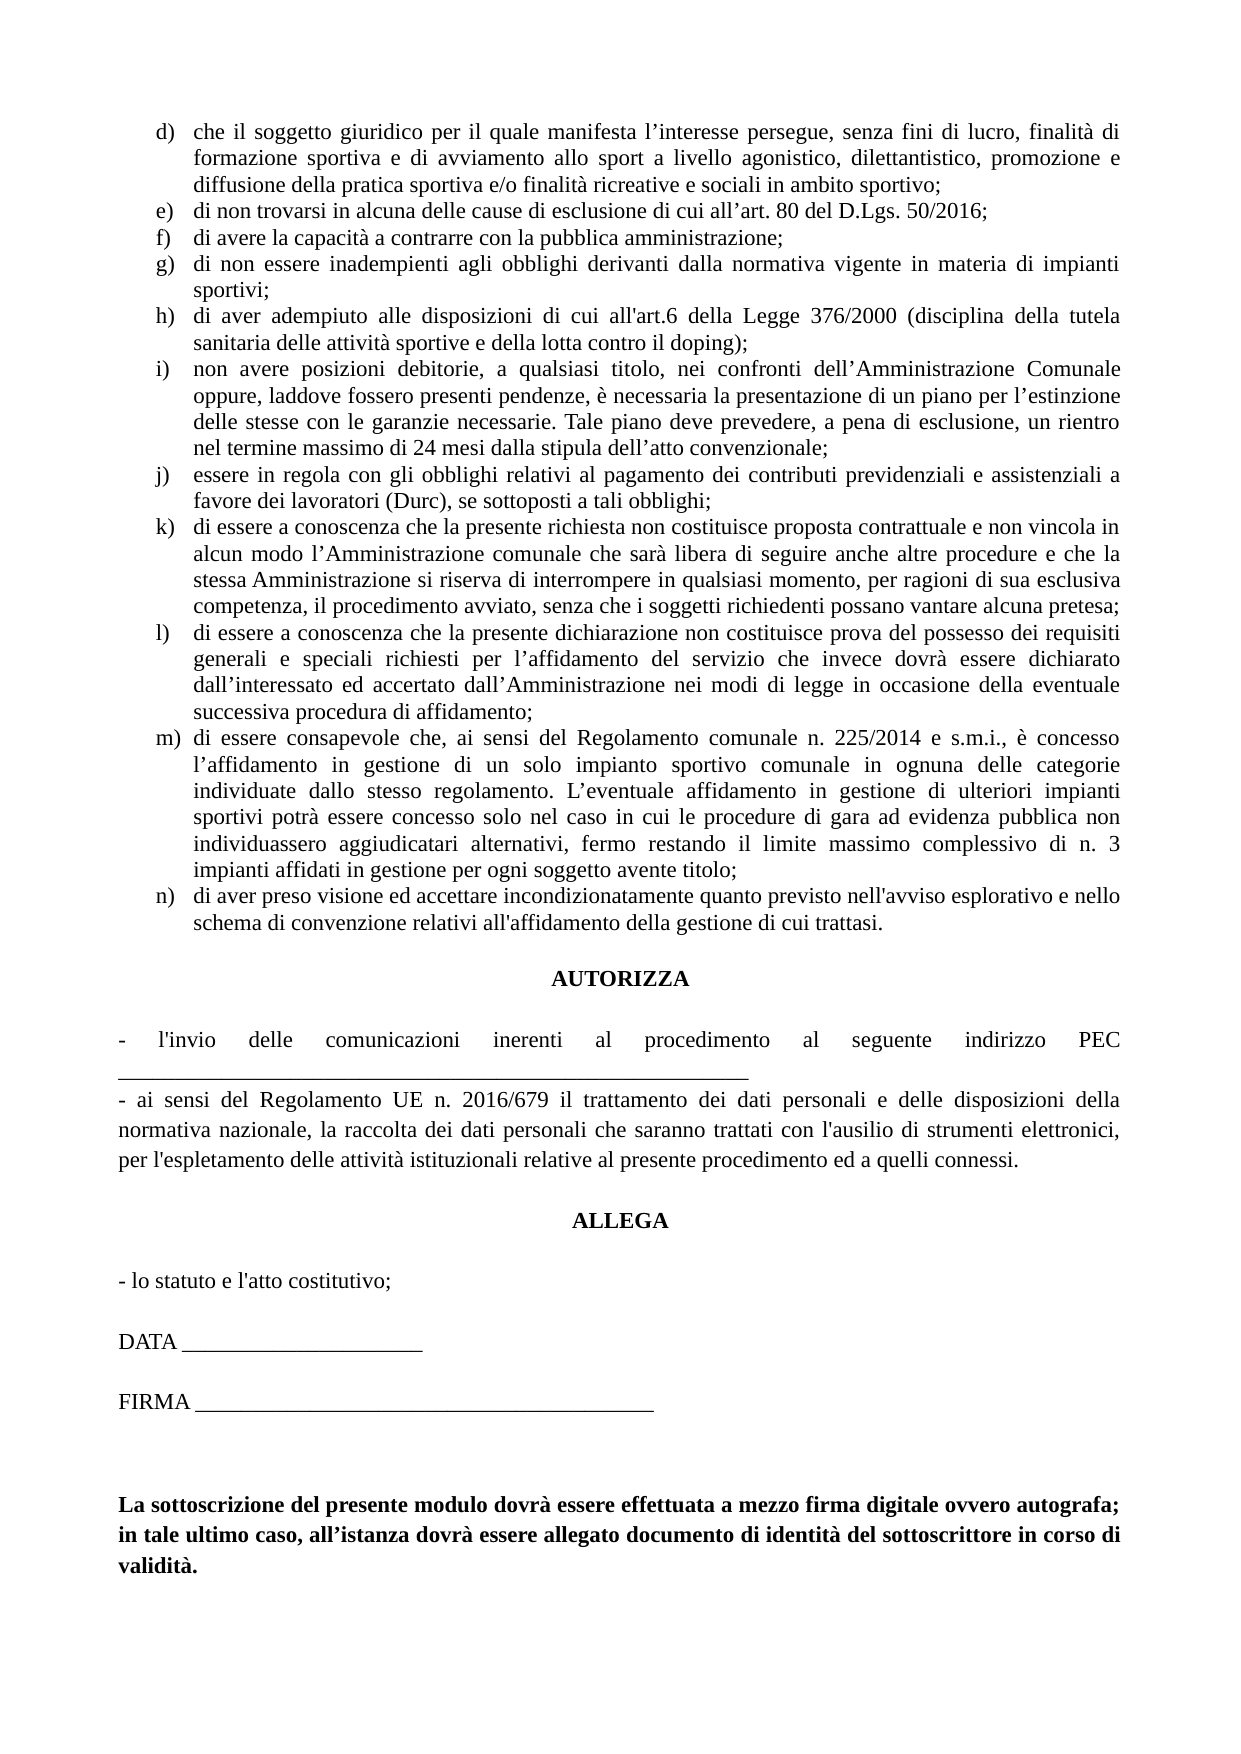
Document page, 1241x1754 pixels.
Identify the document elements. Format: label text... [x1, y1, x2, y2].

list di aver adempiuto alle disposizioni di cui all'art.6 della Legge 376/2000 (disciplina della tutela sanitaria delle attività sportive e della lotta contro il doping); [156, 303, 1122, 355]
list non avere posizioni debitorie, a qualsiasi titolo, nei confronti dell’Amministrazione Comunale oppure, laddove fossero presenti pendenze, è necessaria la presentazione di un piano per l’estinzione delle stesse con le garanzie necessarie. Tale piano deve prevedere, a pena di esclusione, un rientro nel termine massimo di 24 mesi dalla stipula dell’atto convenzionale; [156, 355, 1122, 461]
list di essere consapevole che, ai sensi del Regolamento comunale n. 225/2014 e s.m.i., è concesso l’affidamento in gestione di un solo impianto sportivo comunale in ognuna delle categorie individuate dallo stesso regolamento. L’eventuale affidamento in gestione di ulteriori impianti sportivi potrà essere concesso solo nel caso in cui le procedure di gara ad evidenza pubblica non individuassero aggiudicatari alternativi, fermo restando il limite massimo complessivo di n. 3 impianti affidati in gestione per ogni soggetto avente titolo; [156, 724, 1122, 882]
text DATA _____________________ [118, 1328, 1122, 1354]
list di avere la capacità a contrarre con la pubblica amministrazione; [156, 223, 1122, 250]
list di essere a conoscenza che la presente richiesta non costituisce proposta contrattuale e non vincola in alcun modo l’Amministrazione comunale che sarà libera di seguire anche altre procedure e che la stessa Amministrazione si riserva di interrompere in qualsiasi momento, per ragioni di sua esclusiva competenza, il procedimento avviato, senza che i soggetti richiedenti possano vantare alcuna pretesa; [156, 513, 1122, 619]
list essere in regola con gli obblighi relativi al pagamento dei contributi previdenziali e assistenziali a favore dei lavoratori (Durc), se sottoposti a tali obblighi; [156, 461, 1122, 513]
list di non essere inadempienti agli obblighi derivanti dalla normativa vigente in materia di impianti sportivi; [156, 250, 1122, 303]
text AUTORIZZA [118, 965, 1122, 992]
list di aver preso visione ed accettare incondizionatamente quanto previsto nell'avviso esplorativo e nello schema di convenzione relativi all'affidamento della gestione di cui trattasi. [156, 882, 1122, 935]
text La sottoscrizione del presente modulo dovrà essere effettuata a mezzo firma digitale ovvero autografa; in tale ultimo caso, all’istanza dovrà essere allegato documento di identità del sottoscrittore in corso di validità. [118, 1491, 1122, 1578]
list di essere a conoscenza che la presente dichiarazione non costituisce prova del possesso dei requisiti generali e speciali richiesti per l’affidamento del servizio che invece dovrà essere dichiarato dall’interessato ed accertato dall’Amministrazione nei modi di legge in occasione della eventuale successiva procedura di affidamento; [156, 619, 1122, 724]
text FIRMA ________________________________________ [118, 1388, 1122, 1414]
list di non trovarsi in alcuna delle cause di esclusione di cui all’art. 80 del D.Lgs. 50/2016; [156, 197, 1122, 223]
text - ai sensi del Regolamento UE n. 2016/679 il trattamento dei dati personali e delle disposizioni della normativa nazionale, la raccolta dei dati personali che saranno trattati con l'ausilio di strumenti elettronici, per l'espletamento delle attività istituzionali relative al presente procedimento ed a quelli connessi. [118, 1086, 1122, 1173]
text - lo statuto e l'atto costitutivo; [118, 1267, 1122, 1294]
list che il soggetto giuridico per il quale manifesta l’interesse persegue, senza fini di lucro, finalità di formazione sportiva e di avviamento allo sport a livello agonistico, dilettantistico, promozione e diffusione della pratica sportiva e/o finalità ricreative e sociali in ambito sportivo; [156, 118, 1122, 197]
text ALLEGA [118, 1207, 1122, 1233]
text - l'invio delle comunicazioni inerenti al procedimento al seguente indirizzo PEC _______________________________________________________ [118, 1026, 1122, 1082]
